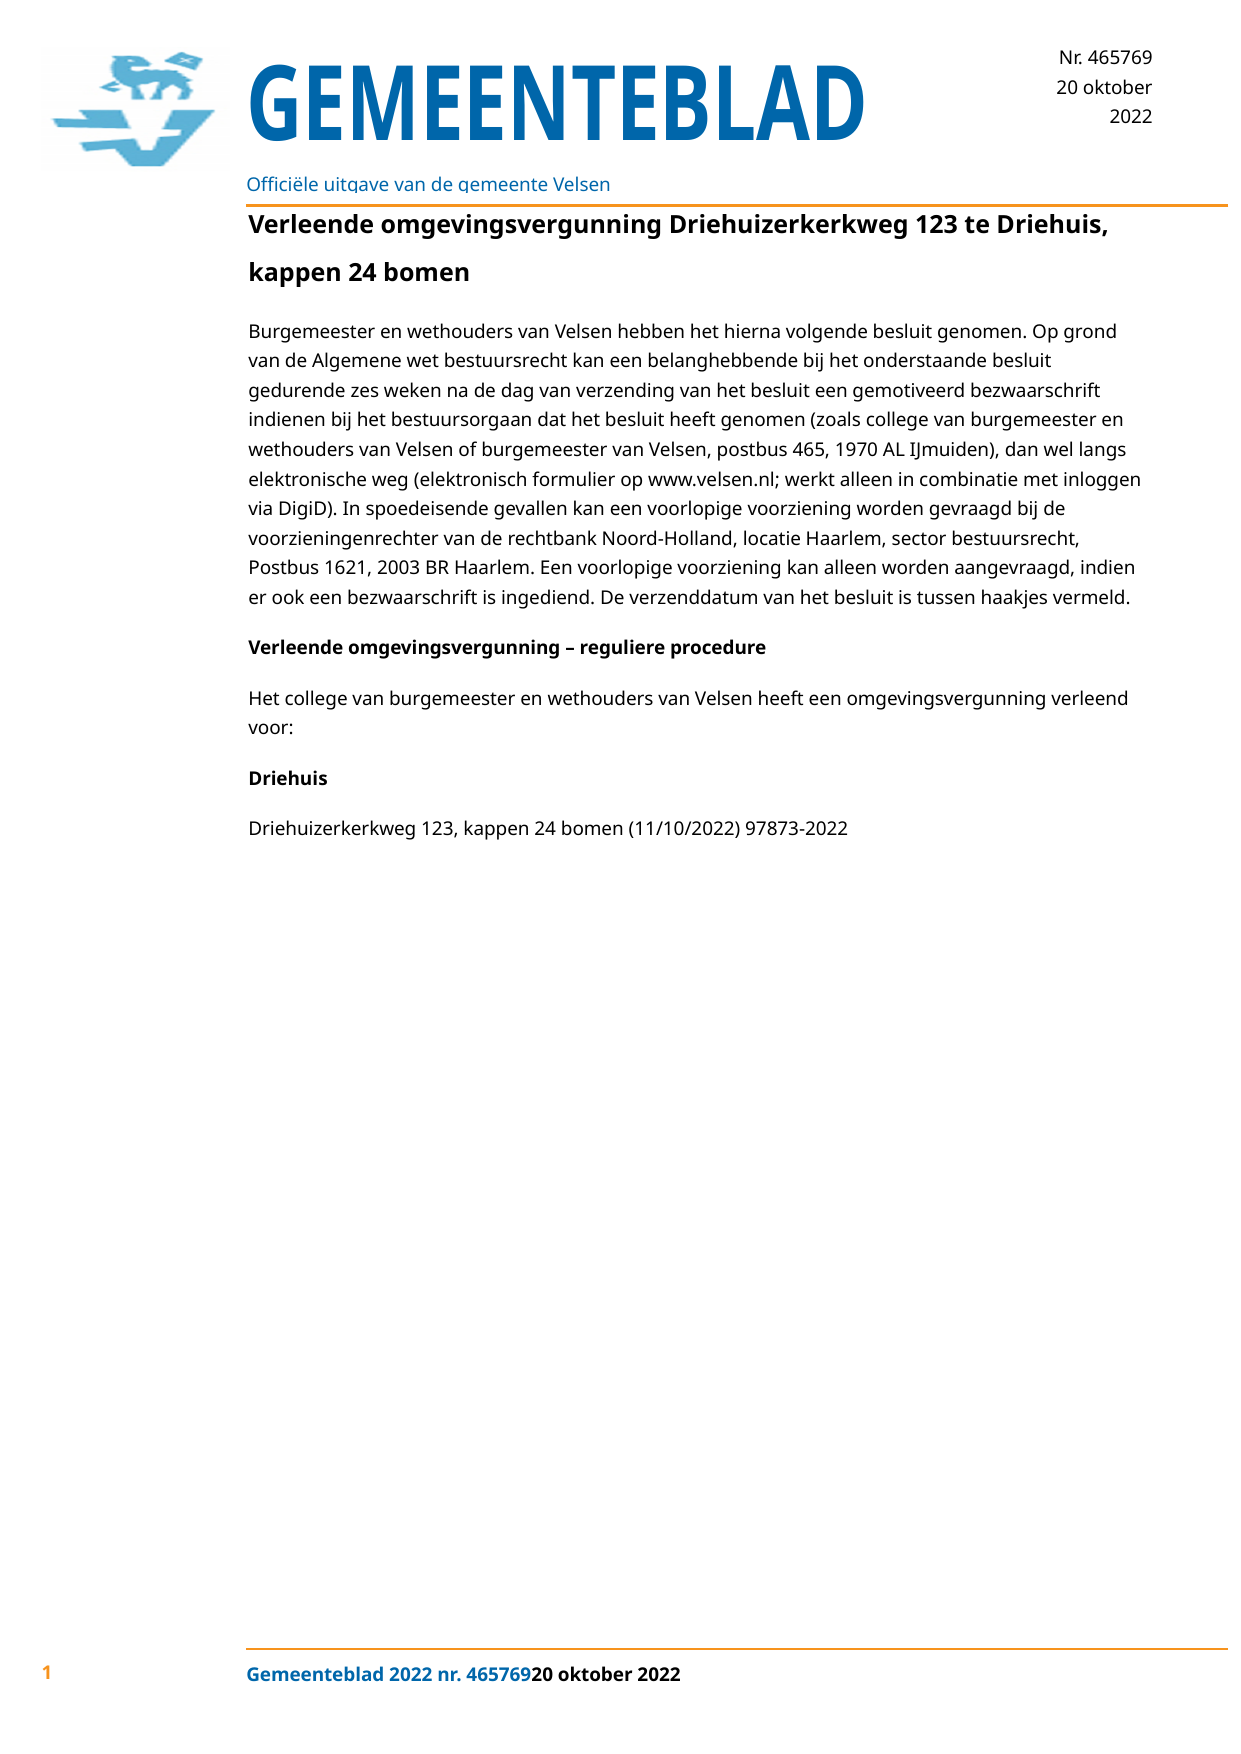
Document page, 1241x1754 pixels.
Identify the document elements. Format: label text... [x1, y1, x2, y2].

text Driehuizerkerkweg 123, kappen 24 bomen (11/10/2022) 97873-2022 [248, 815, 1152, 841]
text Het college van burgemeester en wethouders van Velsen heeft een omgevingsvergunning verleend voor: [248, 685, 1152, 740]
text Verleende omgevingsvergunning – reguliere procedure [248, 634, 1152, 660]
text Verleende omgevingsvergunning Driehuizerkerkweg 123 te Driehuis, kappen 24 bomen [248, 207, 1152, 288]
text Burgemeester en wethouders van Velsen hebben het hierna volgende besluit genomen. Op grond van de Algemene wet bestuursrecht kan een belanghebbende bij het onderstaande besluit gedurende zes weken na de dag van verzending van het besluit een gemotiveerd bezwaarschrift indienen bij het bestuursorgaan dat het besluit heeft genomen (zoals college van burgemeester en wethouders van Velsen of burgemeester van Velsen, postbus 465, 1970 AL IJmuiden), dan wel langs elektronische weg (elektronisch formulier op www.velsen.nl; werkt alleen in combinatie met inloggen via DigiD). In spoedeisende gevallen kan een voorlopige voorziening worden gevraagd bij de voorzieningenrechter van de rechtbank Noord-Holland, locatie Haarlem, sector bestuursrecht, Postbus 1621, 2003 BR Haarlem. Een voorlopige voorziening kan alleen worden aangevraagd, indien er ook een bezwaarschrift is ingediend. De verzenddatum van het besluit is tussen haakjes vermeld. [248, 318, 1152, 610]
text Driehuis [248, 765, 1152, 791]
picture [41, 47, 231, 172]
